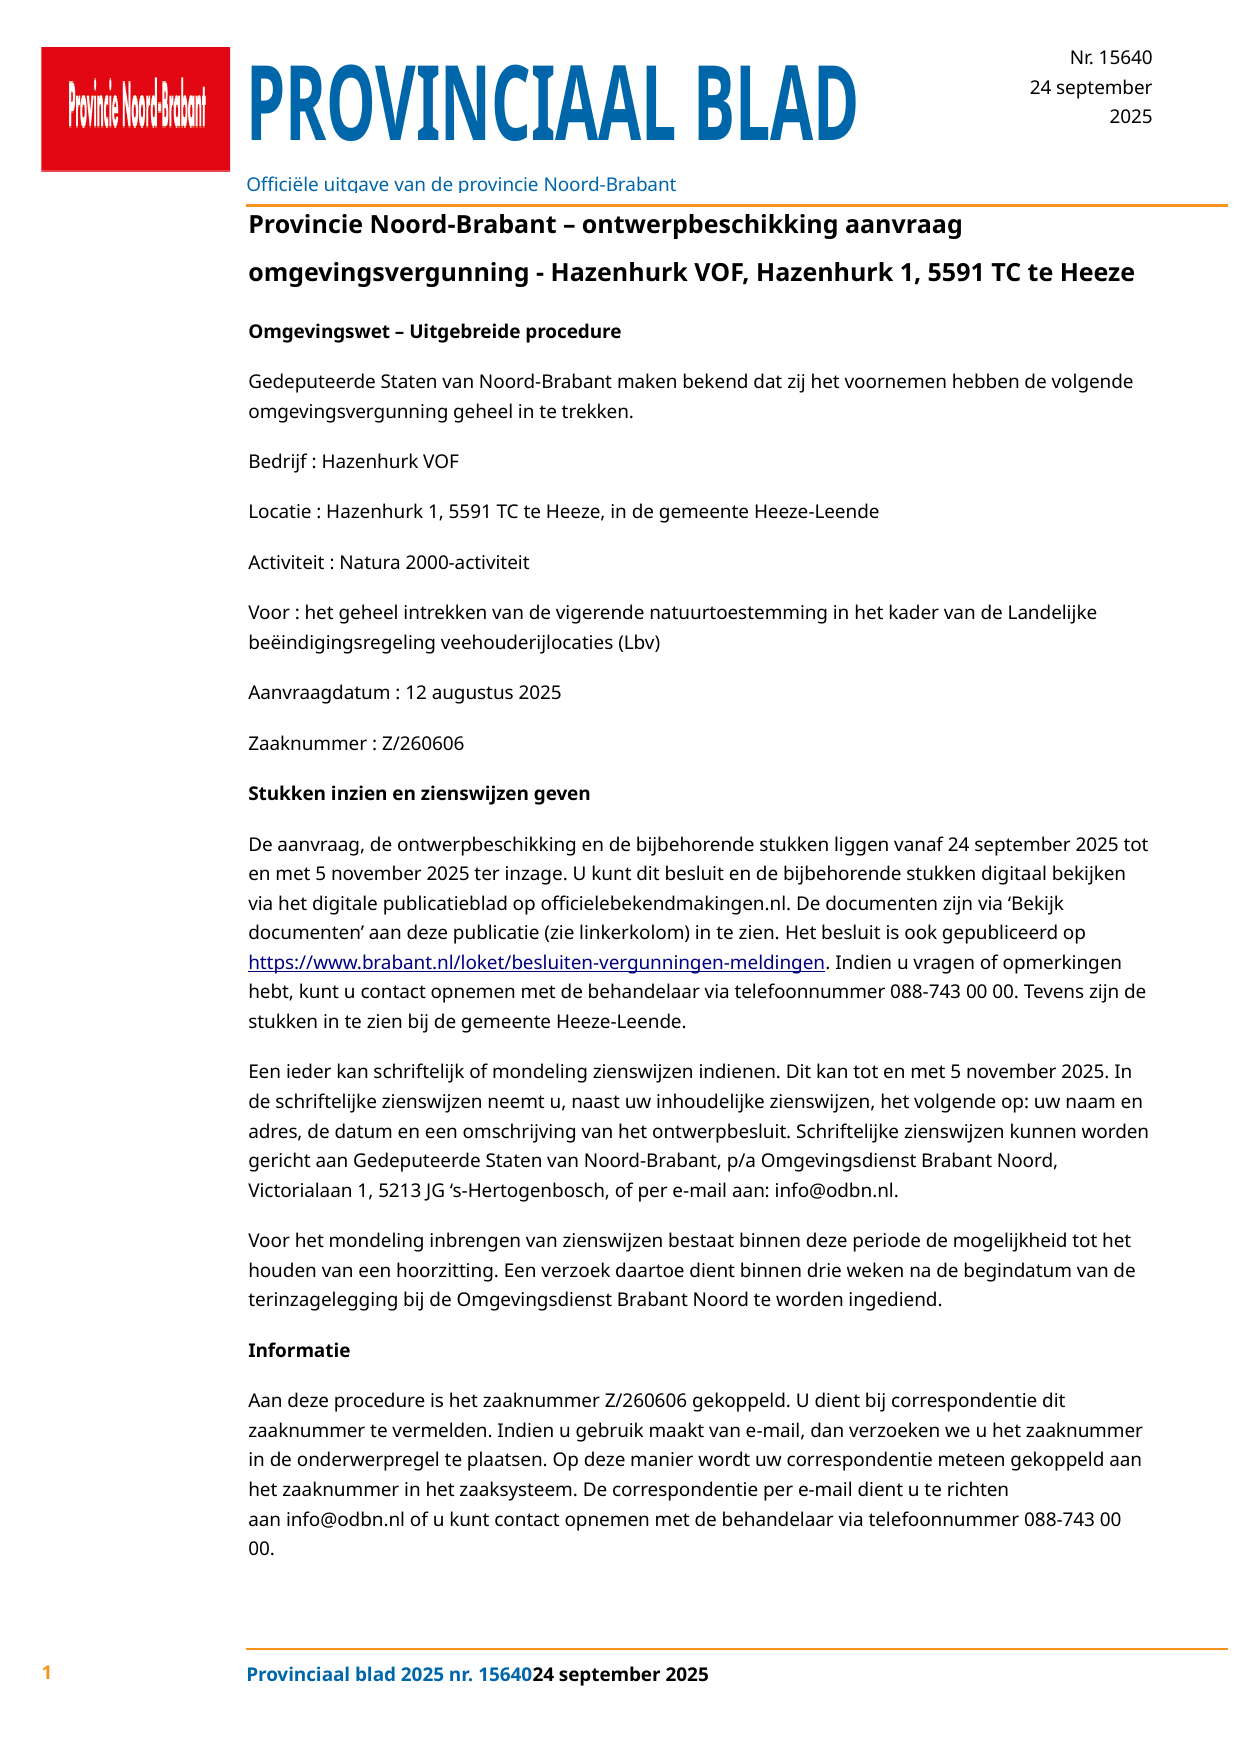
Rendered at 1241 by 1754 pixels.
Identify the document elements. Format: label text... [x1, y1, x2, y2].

text Aan deze procedure is het zaaknummer Z/260606 gekoppeld. U dient bij correspondentie dit zaaknummer te vermelden. Indien u gebruik maakt van e-mail, dan verzoeken we u het zaaknummer in de onderwerpregel te plaatsen. Op deze manier wordt uw correspondentie meteen gekoppeld aan het zaaknummer in het zaaksysteem. De correspondentie per e-mail dient u te richten aan info@odbn.nl of u kunt contact opnemen met de behandelaar via telefoonnummer 088-743 00 00. [248, 1387, 1152, 1561]
text Gedeputeerde Staten van Noord-Brabant maken bekend dat zij het voornemen hebben de volgende omgevingsvergunning geheel in te trekken. [248, 368, 1152, 424]
picture [41, 47, 231, 172]
text Voor : het geheel intrekken van de vigerende natuurtoestemming in het kader van de Landelijke beëindigingsregeling veehouderijlocaties (Lbv) [248, 599, 1152, 655]
text De aanvraag, de ontwerpbeschikking en de bijbehorende stukken liggen vanaf 24 september 2025 tot en met 5 november 2025 ter inzage. U kunt dit besluit en de bijbehorende stukken digitaal bekijken via het digitale publicatieblad op officielebekendmakingen.nl. De documenten zijn via ‘Bekijk documenten’ aan deze publicatie (zie linkerkolom) in te zien. Het besluit is ook gepubliceerd op https://www.brabant.nl/loket/besluiten-vergunningen-meldingen. Indien u vragen of opmerkingen hebt, kunt u contact opnemen met de behandelaar via telefoonnummer 088-743 00 00. Tevens zijn de stukken in te zien bij de gemeente Heeze-Leende. [248, 831, 1152, 1034]
text Voor het mondeling inbrengen van zienswijzen bestaat binnen deze periode de mogelijkheid tot het houden van een hoorzitting. Een verzoek daartoe dient binnen drie weken na de begindatum van de terinzagelegging bij de Omgevingsdienst Brabant Noord te worden ingediend. [248, 1227, 1152, 1312]
text Een ieder kan schriftelijk of mondeling zienswijzen indienen. Dit kan tot en met 5 november 2025. In de schriftelijke zienswijzen neemt u, naast uw inhoudelijke zienswijzen, het volgende op: uw naam en adres, de datum en een omschrijving van het ontwerpbesluit. Schriftelijke zienswijzen kunnen worden gericht aan Gedeputeerde Staten van Noord-Brabant, p/a Omgevingsdienst Brabant Noord, Victorialaan 1, 5213 JG ‘s-Hertogenbosch, of per e-mail aan: info@odbn.nl. [248, 1059, 1152, 1203]
text Aanvraagdatum : 12 augustus 2025 [248, 679, 1152, 705]
text Stukken inzien en zienswijzen geven [248, 780, 1152, 806]
text Provincie Noord-Brabant – ontwerpbeschikking aanvraag omgevingsvergunning - Hazenhurk VOF, Hazenhurk 1, 5591 TC te Heeze [248, 207, 1152, 288]
text Omgevingswet – Uitgebreide procedure [248, 318, 1152, 344]
text Informatie [248, 1337, 1152, 1363]
text Zaaknummer : Z/260606 [248, 730, 1152, 756]
text Bedrijf : Hazenhurk VOF [248, 448, 1152, 474]
text Activiteit : Natura 2000-activiteit [248, 549, 1152, 575]
text Locatie : Hazenhurk 1, 5591 TC te Heeze, in de gemeente Heeze-Leende [248, 499, 1152, 524]
